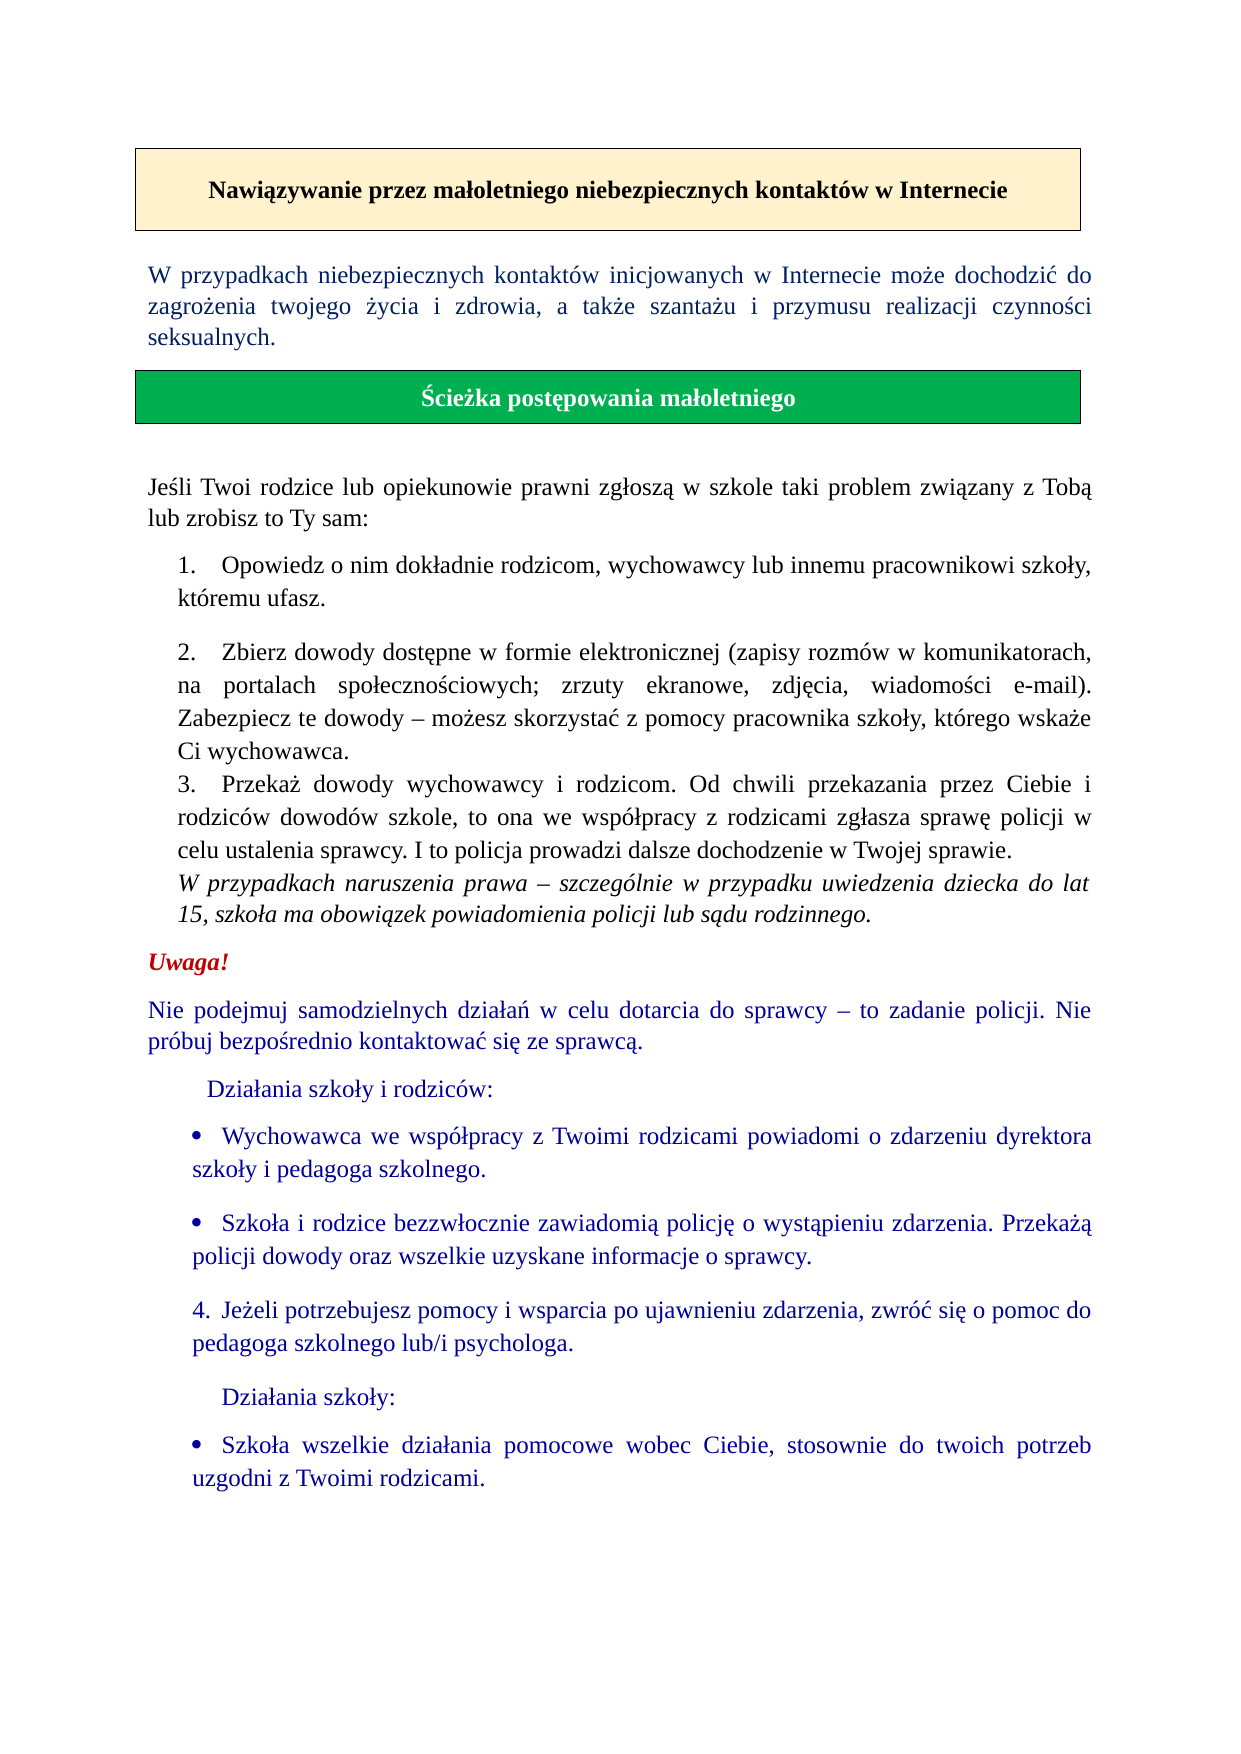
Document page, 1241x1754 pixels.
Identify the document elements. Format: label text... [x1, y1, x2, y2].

list Zbierz dowody dostępne w formie elektronicznej (zapisy rozmów w komunikatorach, na portalach społecznościowych; zrzuty ekranowe, zdjęcia, wiadomości e-mail). Zabezpiecz te dowody – możesz skorzystać z pomocy pracownika szkoły, którego wskaże Ci wychowawca. [177, 637, 1093, 765]
list Opowiedz o nim dokładnie rodzicom, wychowawcy lub innemu pracownikowi szkoły, któremu ufasz. [177, 551, 1093, 612]
list Działania szkoły i rodziców: [192, 1074, 1093, 1102]
list W przypadkach naruszenia prawa – szczególnie w przypadku uwiedzenia dziecka do lat 15, szkoła ma obowiązek powiadomienia policji lub sądu rodzinnego. [177, 868, 1093, 928]
text Jeśli Twoi rodzice lub opiekunowie prawni zgłoszą w szkole taki problem związany z Tobą lub zrobisz to Ty sam: [148, 472, 1093, 532]
list Przekaż dowody wychowawcy i rodzicom. Od chwili przekazania przez Ciebie i rodziców dowodów szkole, to ona we współpracy z rodzicami zgłasza sprawę policji w celu ustalenia sprawcy. I to policja prowadzi dalsze dochodzenie w Twojej sprawie. [177, 769, 1093, 864]
table_header Ścieżka postępowania małoletniego [136, 371, 1080, 423]
list Szkoła i rodzice bezzwłocznie zawiadomią policję o wystąpieniu zdarzenia. Przekażą policji dowody oraz wszelkie uzyskane informacje o sprawcy. [192, 1208, 1093, 1270]
list Szkoła wszelkie działania pomocowe wobec Ciebie, stosownie do twoich potrzeb uzgodni z Twoimi rodzicami. [192, 1430, 1093, 1492]
table_cell Nawiązywanie przez małoletniego niebezpiecznych kontaktów w Internecie [136, 149, 1080, 230]
text Działania szkoły: [192, 1382, 1093, 1411]
text Uwaga! [148, 947, 1093, 976]
text Nie podejmuj samodzielnych działań w celu dotarcia do sprawcy – to zadanie policji. Nie próbuj bezpośrednio kontaktować się ze sprawcą. [148, 995, 1093, 1055]
list Wychowawca we współpracy z Twoimi rodzicami powiadomi o zdarzeniu dyrektora szkoły i pedagoga szkolnego. [192, 1121, 1093, 1183]
list Jeżeli potrzebujesz pomocy i wsparcia po ujawnieniu zdarzenia, zwróć się o pomoc do pedagoga szkolnego lub/i psychologa. [192, 1295, 1093, 1357]
text W przypadkach niebezpiecznych kontaktów inicjowanych w Internecie może dochodzić do zagrożenia twojego życia i zdrowia, a także szantażu i przymusu realizacji czynności seksualnych. [148, 260, 1093, 351]
